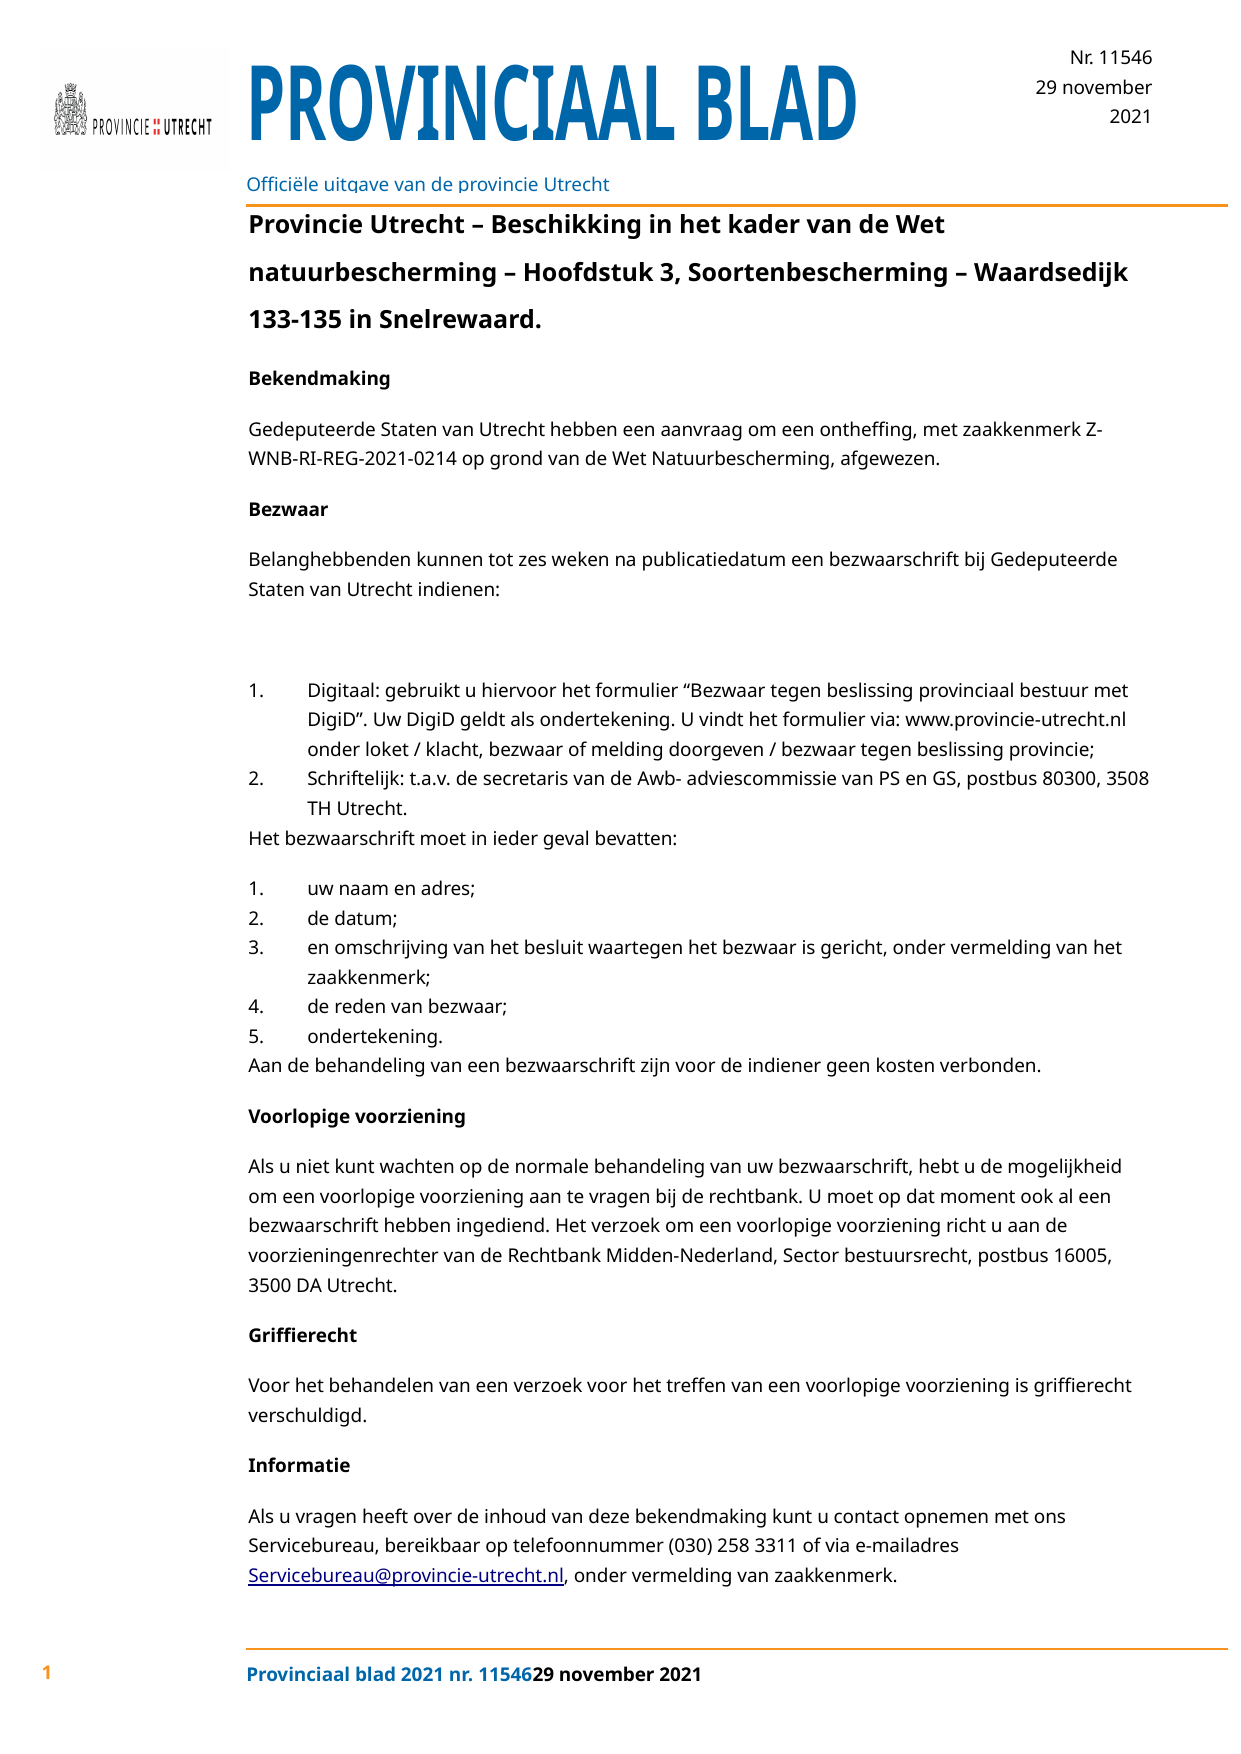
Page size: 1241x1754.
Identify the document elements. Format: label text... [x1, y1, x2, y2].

list ondertekening. [248, 1023, 1152, 1049]
text Voorlopige voorziening [248, 1103, 1152, 1129]
picture [41, 47, 231, 172]
list en omschrijving van het besluit waartegen het bezwaar is gericht, onder vermelding van het zaakkenmerk; [248, 934, 1152, 989]
text Als u vragen heeft over de inhoud van deze bekendmaking kunt u contact opnemen met ons Servicebureau, bereikbaar op telefoonnummer (030) 258 3311 of via e-mailadres Servicebureau@provincie-utrecht.nl, onder vermelding van zaakkenmerk. [248, 1503, 1152, 1588]
text Griffierecht [248, 1322, 1152, 1348]
text Bezwaar [248, 496, 1152, 522]
text Bekendmaking [248, 366, 1152, 391]
list de reden van bezwaar; [248, 993, 1152, 1019]
text Belanghebbenden kunnen tot zes weken na publicatiedatum een bezwaarschrift bij Gedeputeerde Staten van Utrecht indienen: [248, 546, 1152, 602]
list uw naam en adres; [248, 875, 1152, 901]
list Digitaal: gebruikt u hiervoor het formulier “Bezwaar tegen beslissing provinciaal bestuur met DigiD”. Uw DigiD geldt als ondertekening. U vindt het formulier via: www.provincie-utrecht.nl onder loket / klacht, bezwaar of melding doorgeven / bezwaar tegen beslissing provincie; [248, 677, 1152, 762]
text Voor het behandelen van een verzoek voor het treffen van een voorlopige voorziening is griffierecht verschuldigd. [248, 1373, 1152, 1428]
text Als u niet kunt wachten op de normale behandeling van uw bezwaarschrift, hebt u de mogelijkheid om een voorlopige voorziening aan te vragen bij de rechtbank. U moet op dat moment ook al een bezwaarschrift hebben ingediend. Het verzoek om een voorlopige voorziening richt u aan de voorzieningenrechter van de Rechtbank Midden-Nederland, Sector bestuursrecht, postbus 16005, 3500 DA Utrecht. [248, 1153, 1152, 1297]
list Schriftelijk: t.a.v. de secretaris van de Awb- adviescommissie van PS en GS, postbus 80300, 3508 TH Utrecht. [248, 766, 1152, 821]
text Het bezwaarschrift moet in ieder geval bevatten: [248, 825, 1152, 850]
text Aan de behandeling van een bezwaarschrift zijn voor de indiener geen kosten verbonden. [248, 1053, 1152, 1078]
text Informatie [248, 1453, 1152, 1478]
text Gedeputeerde Staten van Utrecht hebben een aanvraag om een ontheffing, met zaakkenmerk Z-WNB-RI-REG-2021-0214 op grond van de Wet Natuurbescherming, afgewezen. [248, 416, 1152, 471]
text Provincie Utrecht – Beschikking in het kader van de Wet natuurbescherming – Hoofdstuk 3, Soortenbescherming – Waardsedijk 133-135 in Snelrewaard. [248, 207, 1152, 336]
list de datum; [248, 905, 1152, 930]
